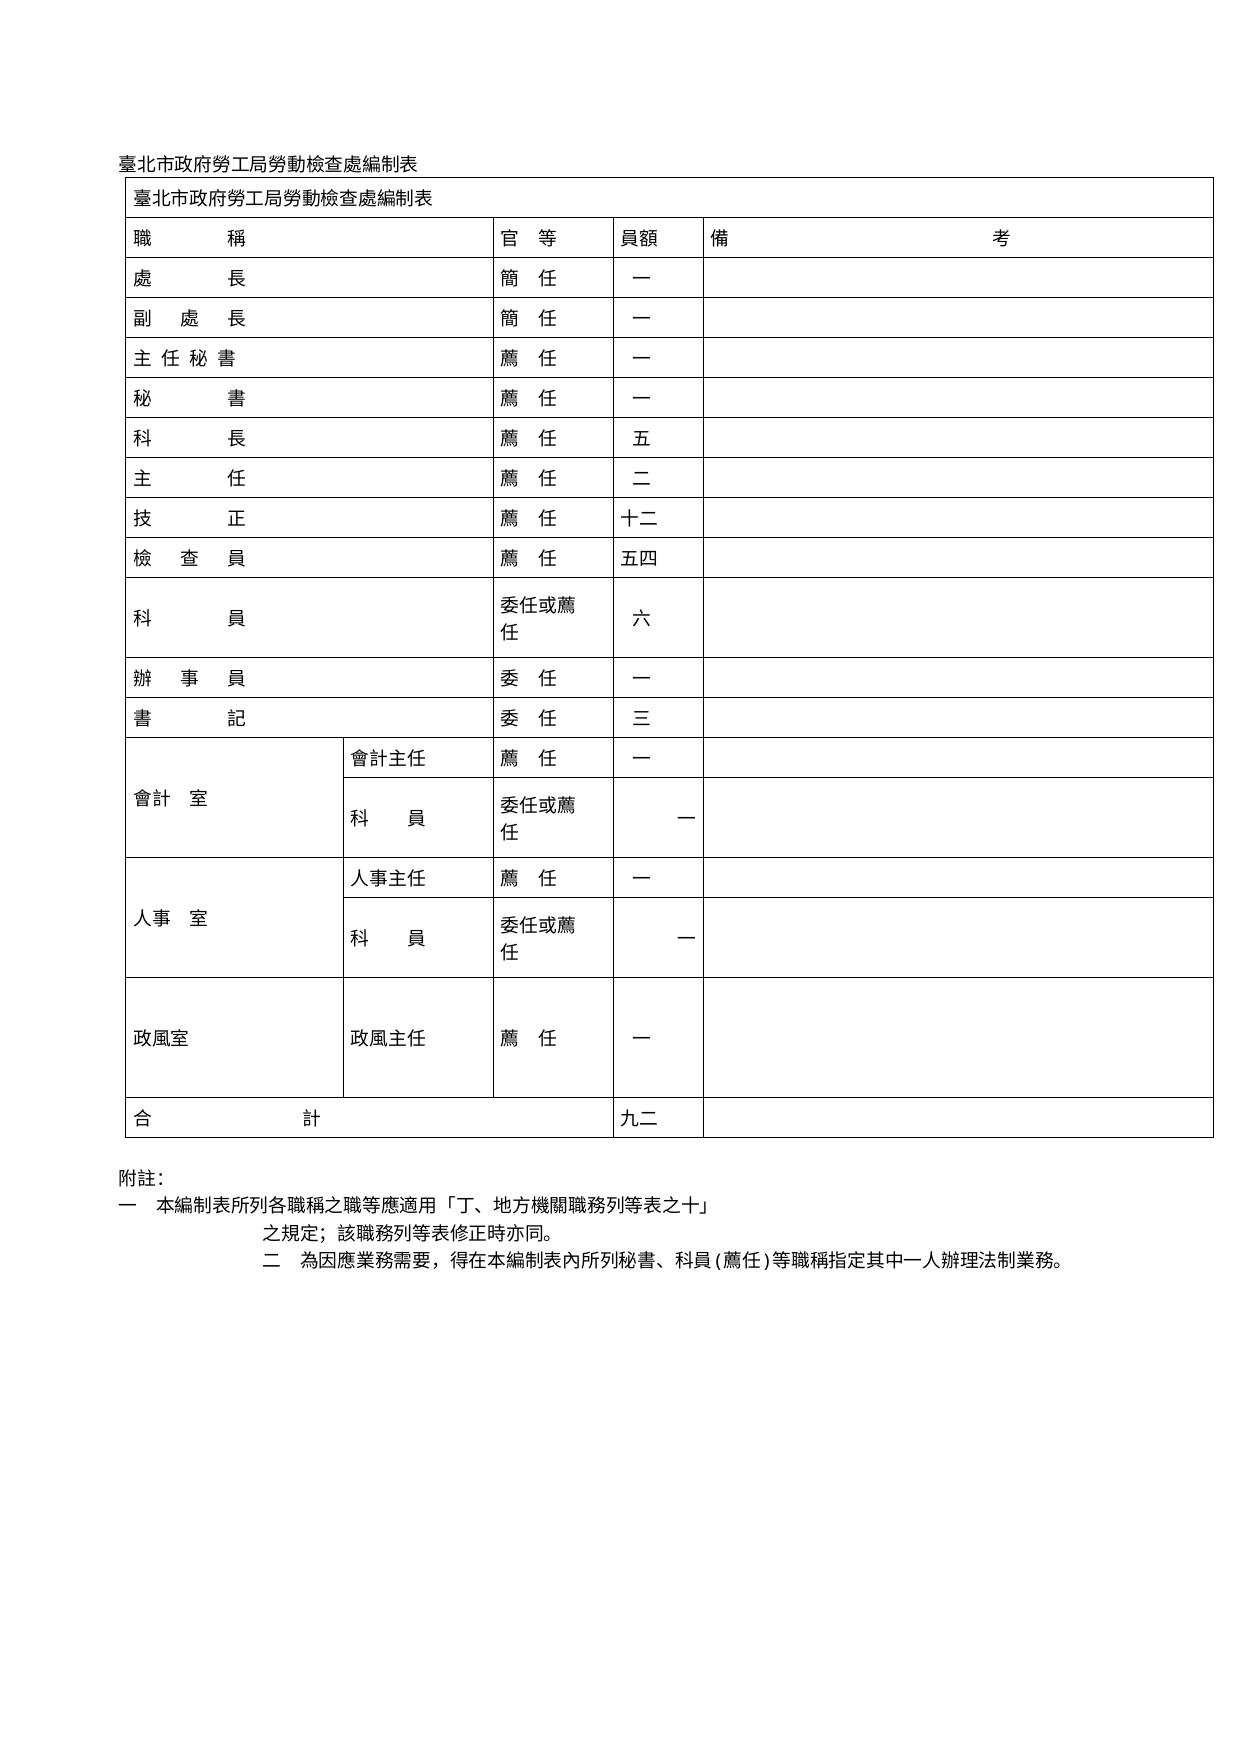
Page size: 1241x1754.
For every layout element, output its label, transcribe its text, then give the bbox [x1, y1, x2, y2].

table_cell 委 任 [494, 698, 613, 737]
table_cell 人事主任 [344, 858, 493, 897]
table_cell 政風主任 [344, 978, 493, 1097]
table_cell 科 長 [126, 418, 493, 457]
text 之規定；該職務列等表修正時亦同。 [224, 1218, 1122, 1245]
table_cell 一 [614, 898, 703, 977]
table_cell 會計主任 [344, 738, 493, 777]
table_cell 副 處 長 [126, 298, 493, 337]
table_cell 檢 查 員 [126, 538, 493, 577]
table_cell 職 稱 [126, 218, 493, 257]
table_cell 一 [614, 258, 703, 297]
table_cell [704, 458, 1213, 497]
table_cell 書 記 [126, 698, 493, 737]
table_cell [704, 578, 1213, 657]
table_cell 科 員 [126, 578, 493, 657]
table_cell 委任或薦 任 [494, 578, 613, 657]
table_cell [704, 778, 1213, 857]
table_cell [704, 538, 1213, 577]
text 一 本編制表所列各職稱之職等應適用「丁、地方機關職務列等表之十」 [118, 1191, 1122, 1218]
table_cell [704, 498, 1213, 537]
table_cell 薦 任 [494, 538, 613, 577]
table_cell 備 考 [704, 218, 1213, 257]
table_cell 薦 任 [494, 378, 613, 417]
table_cell 薦 任 [494, 978, 613, 1097]
table_cell 一 [614, 298, 703, 337]
text 二 為因應業務需要，得在本編制表內所列秘書、科員(薦任)等職稱指定其中一人辦理法制業務。 [224, 1245, 1122, 1272]
table_cell [704, 418, 1213, 457]
table_cell 一 [614, 858, 703, 897]
table_cell 薦 任 [494, 738, 613, 777]
table_cell 簡 任 [494, 298, 613, 337]
table_cell [704, 898, 1213, 977]
table_cell 十二 [614, 498, 703, 537]
table_cell 薦 任 [494, 498, 613, 537]
table_cell 一 [614, 378, 703, 417]
table_cell [704, 658, 1213, 697]
table_cell 委任或薦 任 [494, 898, 613, 977]
table_cell 一 [614, 658, 703, 697]
table_cell 會計 室 [126, 738, 343, 857]
table_cell [704, 378, 1213, 417]
table_cell 薦 任 [494, 338, 613, 377]
table_cell 官 等 [494, 218, 613, 257]
table_cell 薦 任 [494, 858, 613, 897]
table_cell 員額 [614, 218, 703, 257]
table_cell 政風室 [126, 978, 343, 1097]
table_cell 主 任 秘 書 [126, 338, 493, 377]
text 臺北市政府勞工局勞動檢查處編制表 [118, 150, 1122, 177]
table_cell 六 [614, 578, 703, 657]
table_cell 薦 任 [494, 418, 613, 457]
table_cell 五 [614, 418, 703, 457]
table_cell 科 員 [344, 898, 493, 977]
table_cell 秘 書 [126, 378, 493, 417]
table_cell 科 員 [344, 778, 493, 857]
table_cell 簡 任 [494, 258, 613, 297]
table_cell 委 任 [494, 658, 613, 697]
table_cell 一 [614, 738, 703, 777]
table_cell [704, 978, 1213, 1097]
table_cell 合 計 [126, 1098, 613, 1137]
table_cell 技 正 [126, 498, 493, 537]
table_cell [704, 298, 1213, 337]
table_cell 一 [614, 778, 703, 857]
table_cell [704, 858, 1213, 897]
text 附註： [118, 1164, 1122, 1191]
table_cell 薦 任 [494, 458, 613, 497]
table_cell 一 [614, 338, 703, 377]
table_header 臺北市政府勞工局勞動檢查處編制表 [126, 178, 1213, 217]
table_cell [704, 1098, 1213, 1137]
table_cell [704, 698, 1213, 737]
table_cell 五四 [614, 538, 703, 577]
table_cell 九二 [614, 1098, 703, 1137]
table_cell 委任或薦 任 [494, 778, 613, 857]
table_cell 三 [614, 698, 703, 737]
table_cell [704, 258, 1213, 297]
table_cell 辦 事 員 [126, 658, 493, 697]
table_cell 人事 室 [126, 858, 343, 977]
table_cell [704, 738, 1213, 777]
table_cell 主 任 [126, 458, 493, 497]
table_cell 處 長 [126, 258, 493, 297]
table_cell 一 [614, 978, 703, 1097]
table_cell [704, 338, 1213, 377]
table_cell 二 [614, 458, 703, 497]
